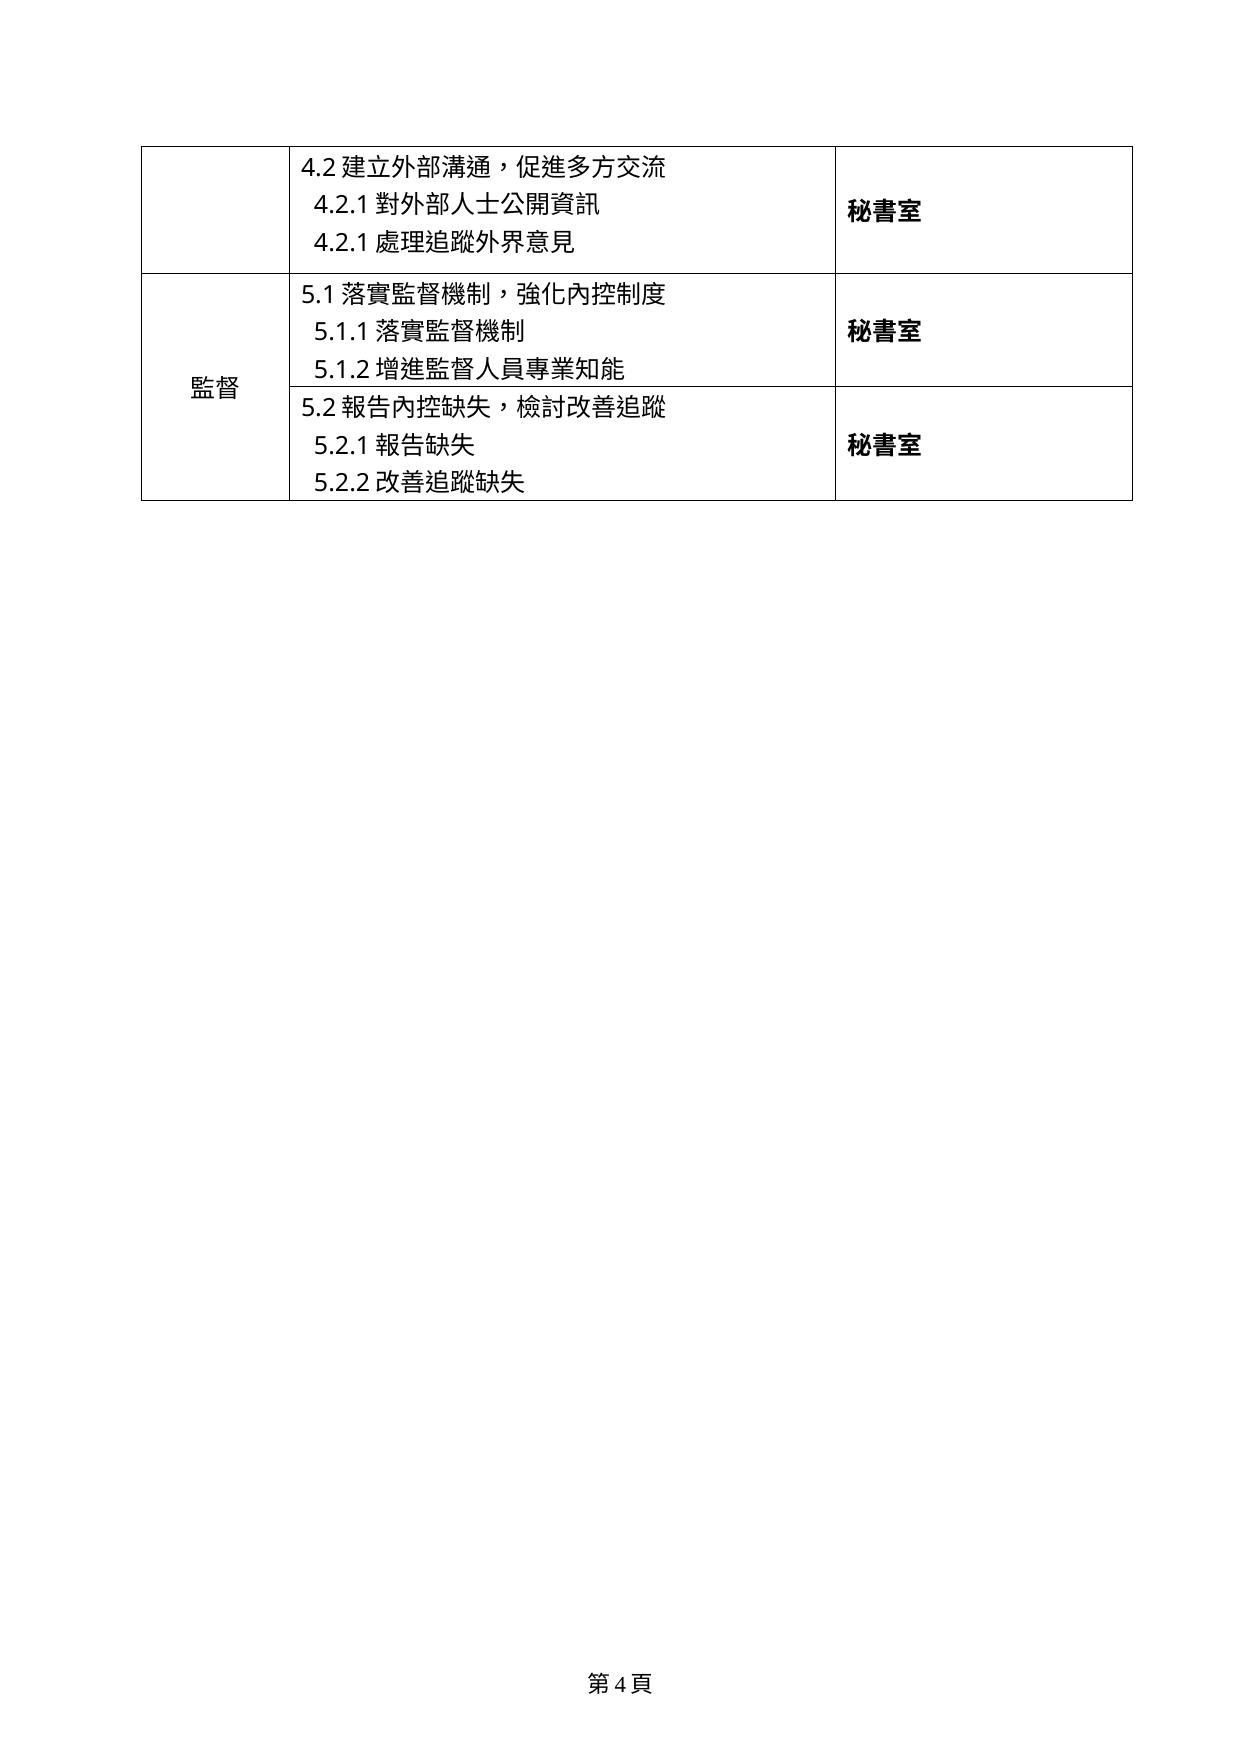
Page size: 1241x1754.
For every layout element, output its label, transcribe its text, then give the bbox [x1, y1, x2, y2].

table_cell 秘書室 [836, 274, 1132, 386]
table_cell 監督 [142, 274, 289, 499]
table_cell [142, 147, 289, 272]
table_cell 秘書室 [836, 387, 1132, 499]
table_cell 5.1落實監督機制，強化內控制度 5.1.1落實監督機制 5.1.2增進監督人員專業知能 [290, 274, 835, 386]
table_cell 秘書室 [836, 147, 1132, 272]
table_cell 5.2報告內控缺失，檢討改善追蹤 5.2.1報告缺失 5.2.2改善追蹤缺失 [290, 387, 835, 499]
table_cell 4.2建立外部溝通，促進多方交流 4.2.1對外部人士公開資訊 4.2.1處理追蹤外界意見 [290, 147, 835, 272]
